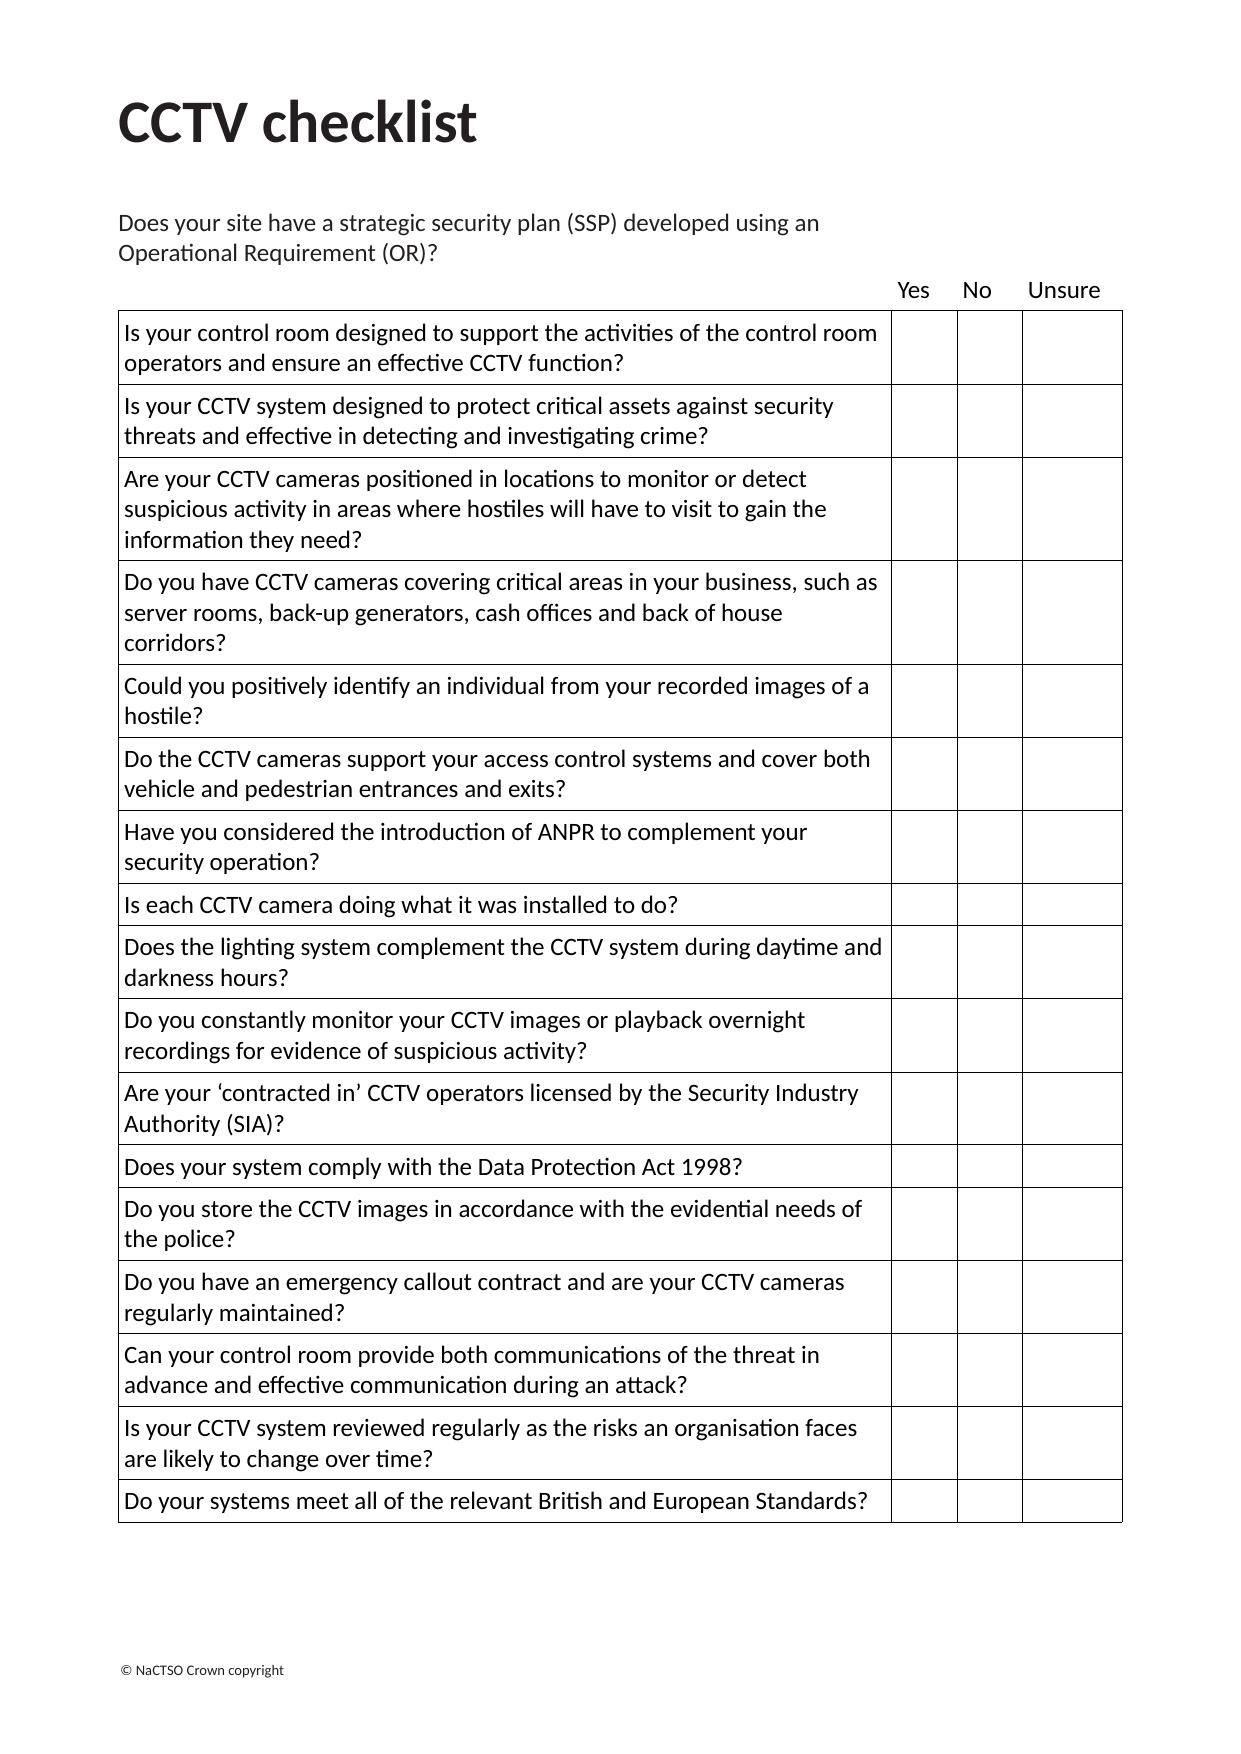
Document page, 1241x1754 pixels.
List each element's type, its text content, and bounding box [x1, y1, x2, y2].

table_cell Is each CCTV camera doing what it was installed to do? [119, 884, 891, 925]
table_cell [958, 1480, 1022, 1521]
table_cell [958, 385, 1022, 457]
table_cell [892, 1188, 957, 1260]
table_cell Do you have CCTV cameras covering critical areas in your business, such as server rooms, back-up generators, cash offices and back of house corridors? [119, 561, 891, 664]
table_cell Does the lighting system complement the CCTV system during daytime and darkness hours? [119, 926, 891, 998]
table_cell [958, 1261, 1022, 1333]
table_cell Do your systems meet all of the relevant British and European Standards? [119, 1480, 891, 1521]
table_cell [958, 561, 1022, 664]
table_cell [1023, 738, 1122, 810]
table_cell [892, 884, 957, 925]
table_cell [892, 738, 957, 810]
table_cell [958, 458, 1022, 560]
table_cell Does your system comply with the Data Protection Act 1998? [119, 1145, 891, 1187]
table_cell [958, 926, 1022, 998]
table_header No [957, 268, 1022, 310]
table_cell [958, 1188, 1022, 1260]
table_cell [1023, 1261, 1122, 1333]
table_cell [1023, 1188, 1122, 1260]
table_cell [958, 1407, 1022, 1479]
table_cell [958, 1073, 1022, 1144]
table_cell [1023, 1407, 1122, 1479]
table_cell [1023, 1480, 1122, 1521]
table_cell Do you have an emergency callout contract and are your CCTV cameras regularly maintained? [119, 1261, 891, 1333]
table_cell [892, 1261, 957, 1333]
table_header Yes [891, 268, 957, 310]
table_cell [892, 665, 957, 737]
table_cell [958, 999, 1022, 1071]
table_cell [1023, 1145, 1122, 1187]
table_cell Do you store the CCTV images in accordance with the evidential needs of the police? [119, 1188, 891, 1260]
table_cell [892, 1480, 957, 1521]
table_cell [1023, 926, 1122, 998]
table_cell Do the CCTV cameras support your access control systems and cover both vehicle and pedestrian entrances and exits? [119, 738, 891, 810]
table_cell Do you constantly monitor your CCTV images or playback overnight recordings for evidence of suspicious activity? [119, 999, 891, 1071]
table_cell Are your ‘contracted in’ CCTV operators licensed by the Security Industry Authority (SIA)? [119, 1073, 891, 1144]
table_cell [892, 999, 957, 1071]
table_cell [958, 1334, 1022, 1406]
table_cell [1023, 561, 1122, 664]
table_cell [892, 561, 957, 664]
table_cell Is your control room designed to support the activities of the control room operators and ensure an effective CCTV function? [119, 311, 891, 384]
table_cell [892, 811, 957, 883]
table_cell [892, 458, 957, 560]
table_cell Could you positively identify an individual from your recorded images of a hostile? [119, 665, 891, 737]
table_cell Is your CCTV system designed to protect critical assets against security threats and effective in detecting and investigating crime? [119, 385, 891, 457]
table_cell [892, 1145, 957, 1187]
table_cell Is your CCTV system reviewed regularly as the risks an organisation faces are likely to change over time? [119, 1407, 891, 1479]
table_cell [892, 1334, 957, 1406]
table_cell [958, 738, 1022, 810]
table_cell [1023, 665, 1122, 737]
table_cell Have you considered the introduction of ANPR to complement your security operation? [119, 811, 891, 883]
table_cell [1023, 884, 1122, 925]
table_cell [1023, 1334, 1122, 1406]
title Does your site have a strategic security plan (SSP) developed using an Operational Requirement (OR)? [118, 207, 1122, 268]
table_header Unsure [1022, 268, 1122, 310]
table_cell [1023, 458, 1122, 560]
table_cell Can your control room provide both communications of the threat in advance and effective communication during an attack? [119, 1334, 891, 1406]
table_cell Are your CCTV cameras positioned in locations to monitor or detect suspicious activity in areas where hostiles will have to visit to gain the information they need? [119, 458, 891, 560]
title CCTV checklist [118, 84, 1122, 158]
table_cell [892, 311, 957, 384]
table_cell [958, 884, 1022, 925]
table_cell [892, 1073, 957, 1144]
table_cell [892, 926, 957, 998]
table_cell [1023, 811, 1122, 883]
table_cell [1023, 311, 1122, 384]
table_cell [892, 385, 957, 457]
table_cell [958, 811, 1022, 883]
table_cell [1023, 1073, 1122, 1144]
table_cell [1023, 999, 1122, 1071]
table_cell [1023, 385, 1122, 457]
table_header [118, 268, 891, 310]
table_cell [958, 1145, 1022, 1187]
table_cell [892, 1407, 957, 1479]
table_cell [958, 311, 1022, 384]
table_cell [958, 665, 1022, 737]
